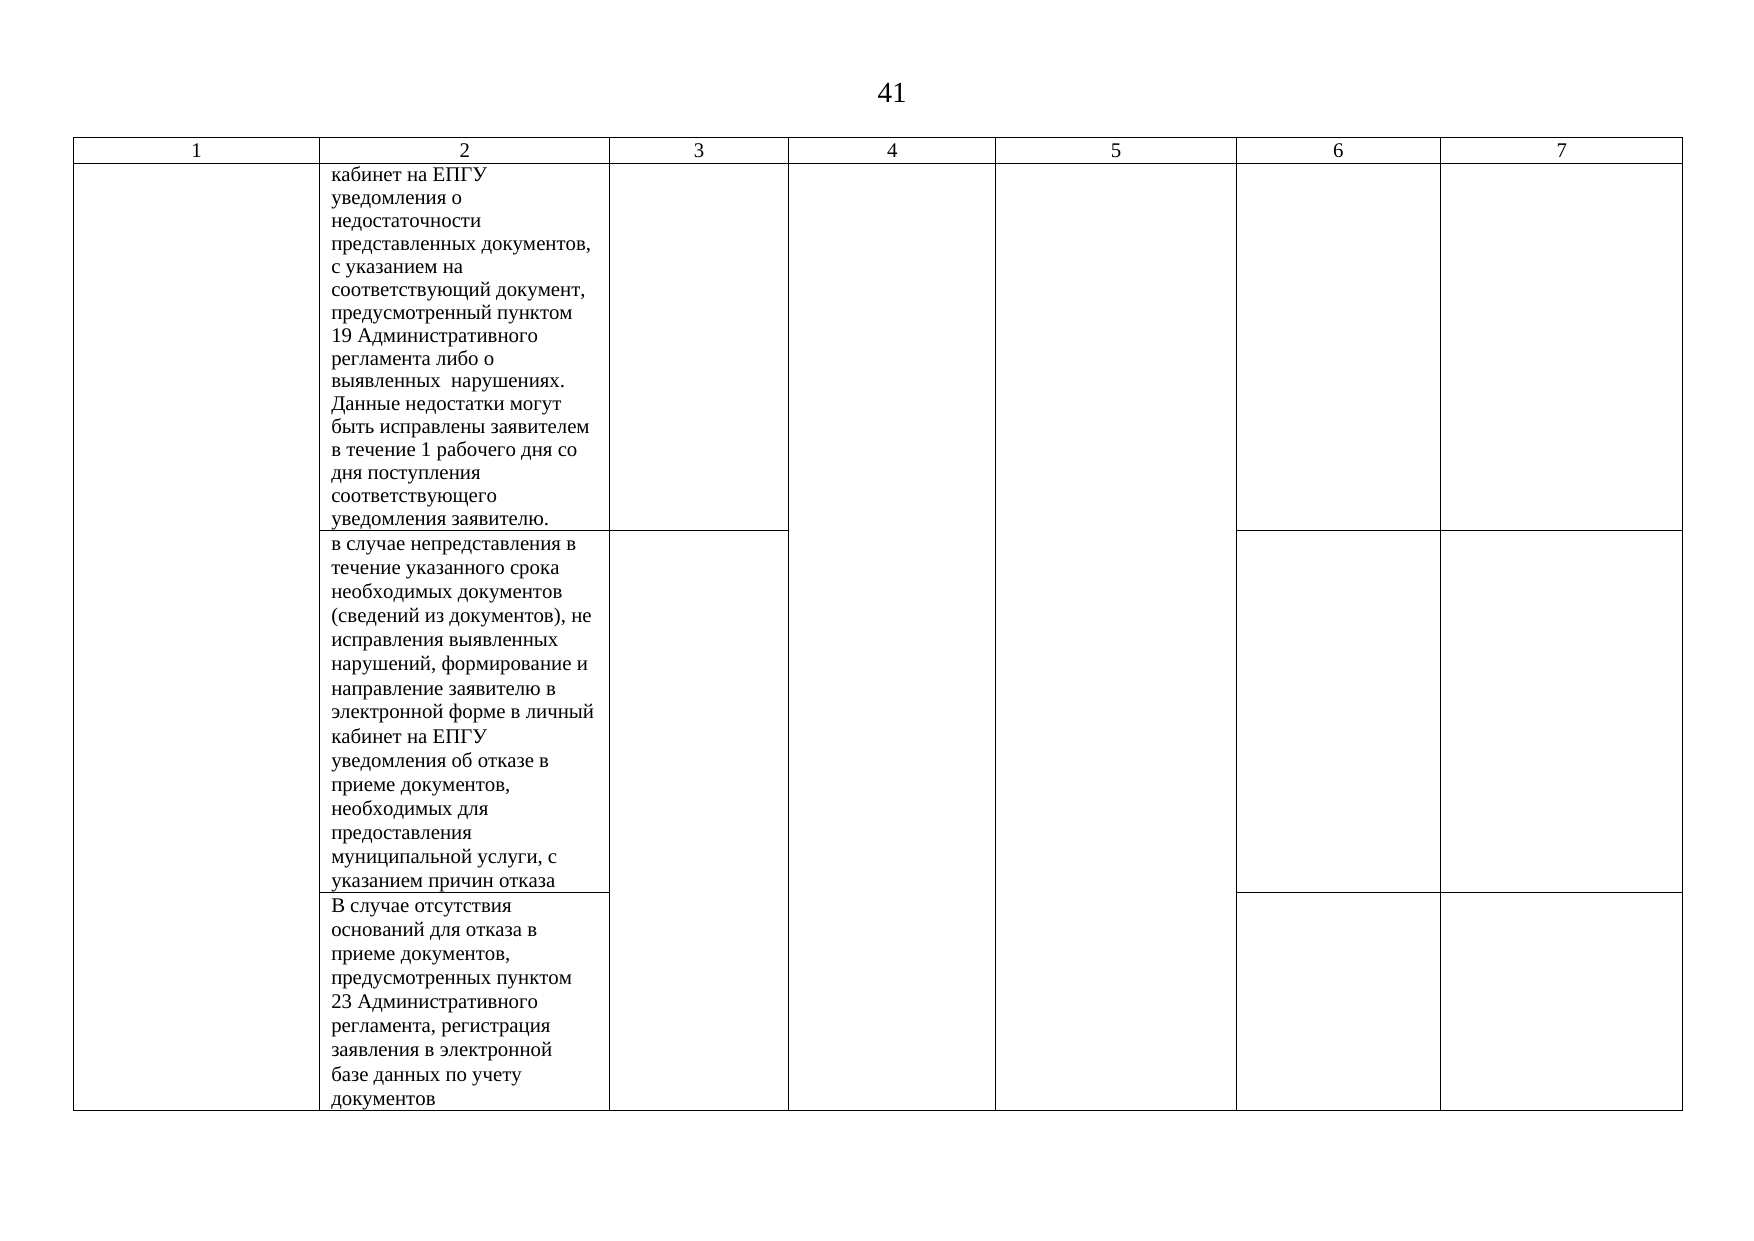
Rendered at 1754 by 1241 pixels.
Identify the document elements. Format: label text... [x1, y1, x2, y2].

table_cell [610, 164, 788, 530]
table_cell кабинет на ЕПГУ уведомления о недостаточности представленных документов, с указанием на соответствующий документ, предусмотренный пунктом 19 Административного регламента либо о выявленных нарушениях. Данные недостатки могут быть исправлены заявителем в течение 1 рабочего дня со дня поступления соответствующего уведомления заявителю. [320, 164, 609, 530]
table_header 6 [1237, 138, 1440, 162]
table_cell [996, 164, 1236, 1109]
table_cell в случае непредставления в течение указанного срока необходимых документов (сведений из документов), не исправления выявленных нарушений, формирование и направление заявителю в электронной форме в личный кабинет на ЕПГУ уведомления об отказе в приеме документов, необходимых для предоставления муниципальной услуги, с указанием причин отказа [320, 531, 609, 892]
table_header 7 [1441, 138, 1682, 162]
table_cell [74, 164, 319, 1109]
table_header 5 [996, 138, 1236, 162]
table_cell [1441, 893, 1682, 1109]
table_cell [1237, 893, 1440, 1109]
table_header 4 [789, 138, 995, 162]
table_cell [789, 164, 995, 1109]
table_cell [1237, 164, 1440, 530]
table_header 1 [74, 138, 319, 162]
table_header 2 [320, 138, 609, 162]
table_header 3 [610, 138, 788, 162]
table_cell [1441, 531, 1682, 892]
table_cell [1441, 164, 1682, 530]
table_cell [1237, 531, 1440, 892]
table_cell [610, 531, 788, 1109]
table_cell В случае отсутствия оснований для отказа в приеме документов, предусмотренных пунктом 23 Административного регламента, регистрация заявления в электронной базе данных по учету документов [320, 893, 609, 1109]
